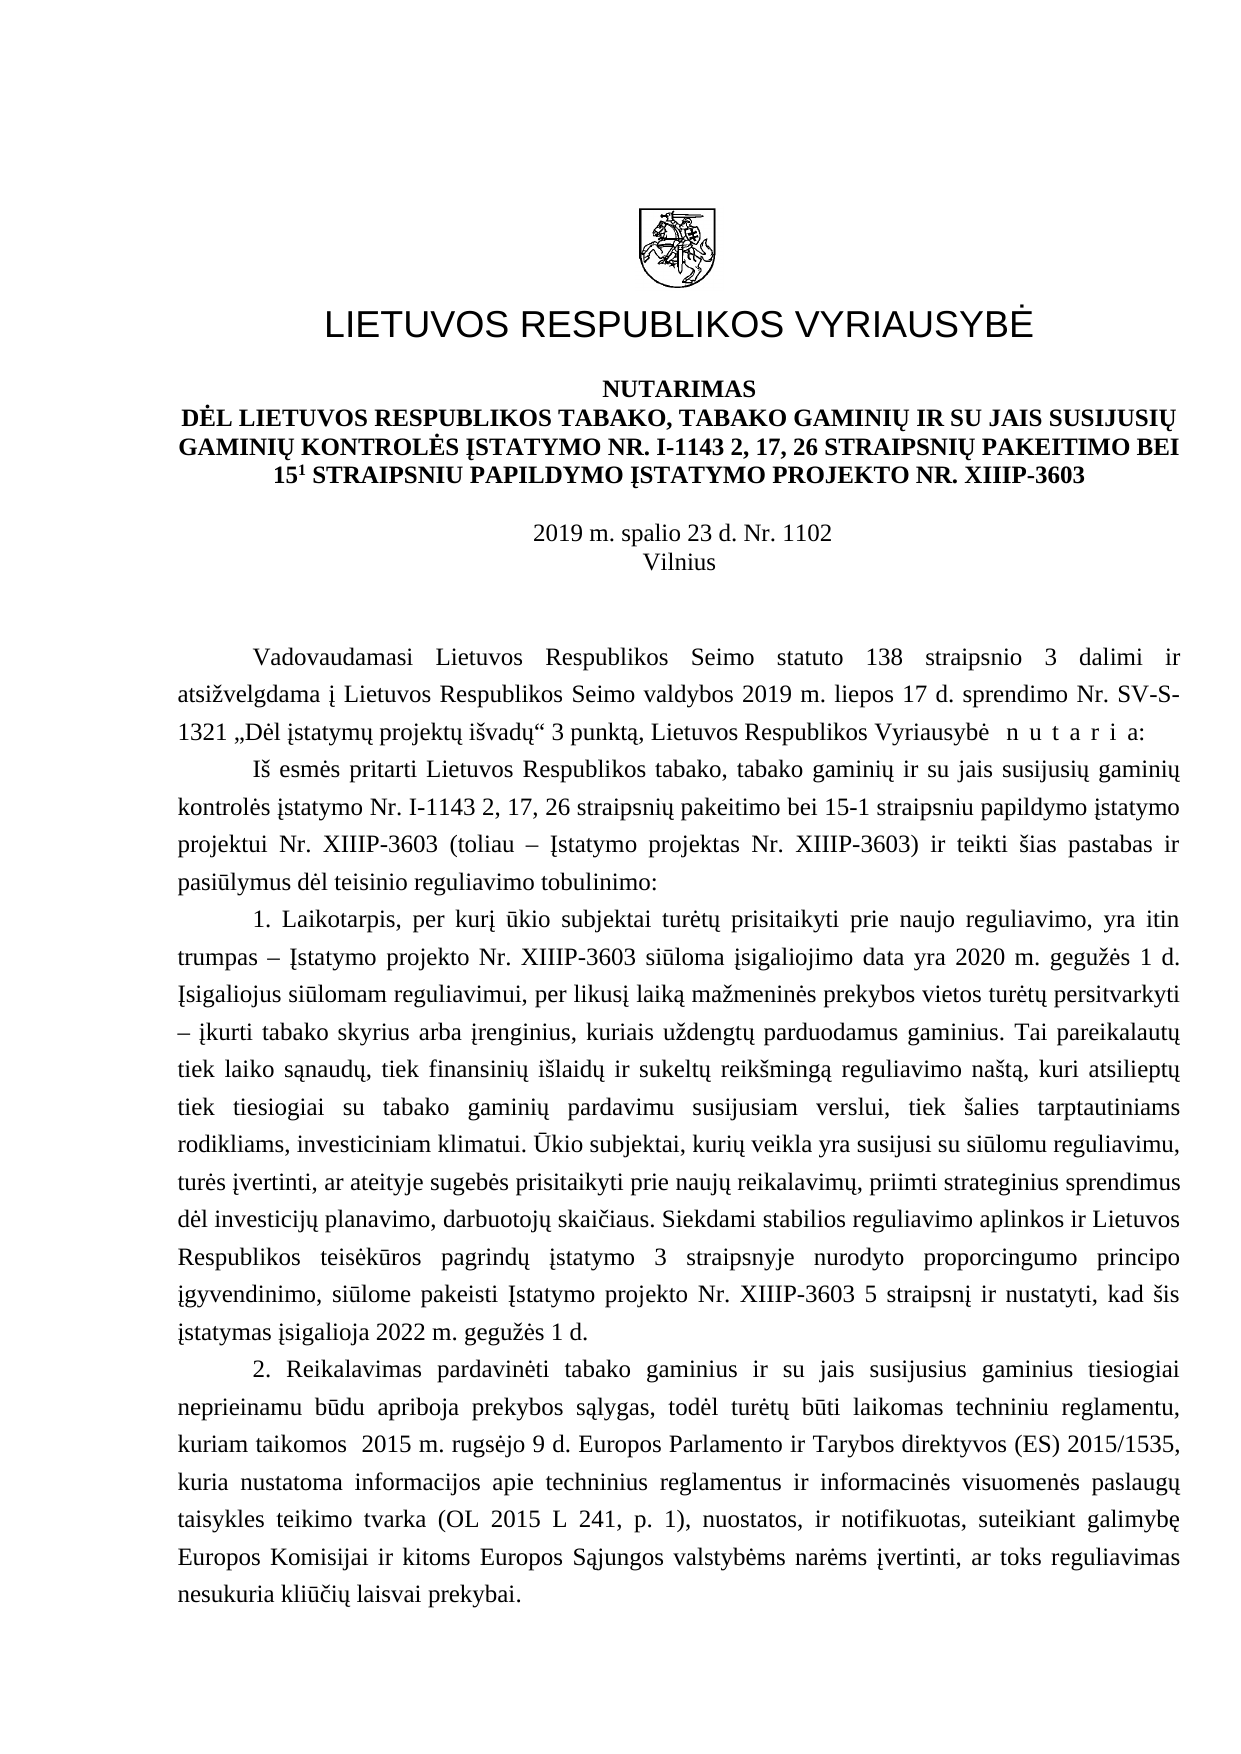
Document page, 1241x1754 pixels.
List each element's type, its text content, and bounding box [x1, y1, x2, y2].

text Vilnius [177, 547, 1181, 575]
text 2019 m. spalio 23 d. Nr. 1102 [177, 518, 1181, 547]
text Lietuvos Respublikos Vyriausybė [177, 302, 1181, 345]
text Iš esmės pritarti Lietuvos Respublikos tabako, tabako gaminių ir su jais susijusių gaminių kontrolės įstatymo Nr. I-1143 2, 17, 26 straipsnių pakeitimo bei 15-1 straipsniu papildymo įstatymo projektui Nr. XIIIP-3603 (toliau – Įstatymo projektas Nr. XIIIP-3603) ir teikti šias pastabas ir pasiūlymus dėl teisinio reguliavimo tobulinimo: [177, 745, 1181, 895]
text 2. Reikalavimas pardavinėti tabako gaminius ir su jais susijusius gaminius tiesiogiai neprieinamu būdu apriboja prekybos sąlygas, todėl turėtų būti laikomas techniniu reglamentu, kuriam taikomos 2015 m. rugsėjo 9 d. Europos Parlamento ir Tarybos direktyvos (ES) 2015/1535, kuria nustatoma informacijos apie techninius reglamentus ir informacinės visuomenės paslaugų taisykles teikimo tvarka (OL 2015 L 241, p. 1), nuostatos, ir notifikuotas, suteikiant galimybę Europos Komisijai ir kitoms Europos Sąjungos valstybėms narėms įvertinti, ar toks reguliavimas nesukuria kliūčių laisvai prekybai. [177, 1345, 1181, 1608]
text nutarimas [177, 374, 1181, 403]
text Vadovaudamasi Lietuvos Respublikos Seimo statuto 138 straipsnio 3 dalimi ir atsižvelgdama į Lietuvos Respublikos Seimo valdybos 2019 m. liepos 17 d. sprendimo Nr. SV-S-1321 „Dėl įstatymų projektų išvadų“ 3 punktą, Lietuvos Respublikos Vyriausybė nutaria: [177, 633, 1181, 745]
text DĖL LIETUVOS RESPUBLIKOS TABAKO, TABAKO GAMINIŲ IR SU JAIS SUSIJUSIŲ GAMINIŲ KONTROLĖS ĮSTATYMO NR. I-1143 2, 17, 26 STRAIPSNIŲ PAKEITIMO BEI 151 STRAIPSNIU PAPILDYMO ĮSTATYMO PROJEKTO NR. XIIIP-3603 [177, 403, 1181, 489]
text 1. Laikotarpis, per kurį ūkio subjektai turėtų prisitaikyti prie naujo reguliavimo, yra itin trumpas – Įstatymo projekto Nr. XIIIP-3603 siūloma įsigaliojimo data yra 2020 m. gegužės 1 d. Įsigaliojus siūlomam reguliavimui, per likusį laiką mažmeninės prekybos vietos turėtų persitvarkyti – įkurti tabako skyrius arba įrenginius, kuriais uždengtų parduodamus gaminius. Tai pareikalautų tiek laiko sąnaudų, tiek finansinių išlaidų ir sukeltų reikšmingą reguliavimo naštą, kuri atsilieptų tiek tiesiogiai su tabako gaminių pardavimu susijusiam verslui, tiek šalies tarptautiniams rodikliams, investiciniam klimatui. Ūkio subjektai, kurių veikla yra susijusi su siūlomu reguliavimu, turės įvertinti, ar ateityje sugebės prisitaikyti prie naujų reikalavimų, priimti strateginius sprendimus dėl investicijų planavimo, darbuotojų skaičiaus. Siekdami stabilios reguliavimo aplinkos ir Lietuvos Respublikos teisėkūros pagrindų įstatymo 3 straipsnyje nurodyto proporcingumo principo įgyvendinimo, siūlome pakeisti Įstatymo projekto Nr. XIIIP-3603 5 straipsnį ir nustatyti, kad šis įstatymas įsigalioja 2022 m. gegužės 1 d. [177, 895, 1181, 1345]
